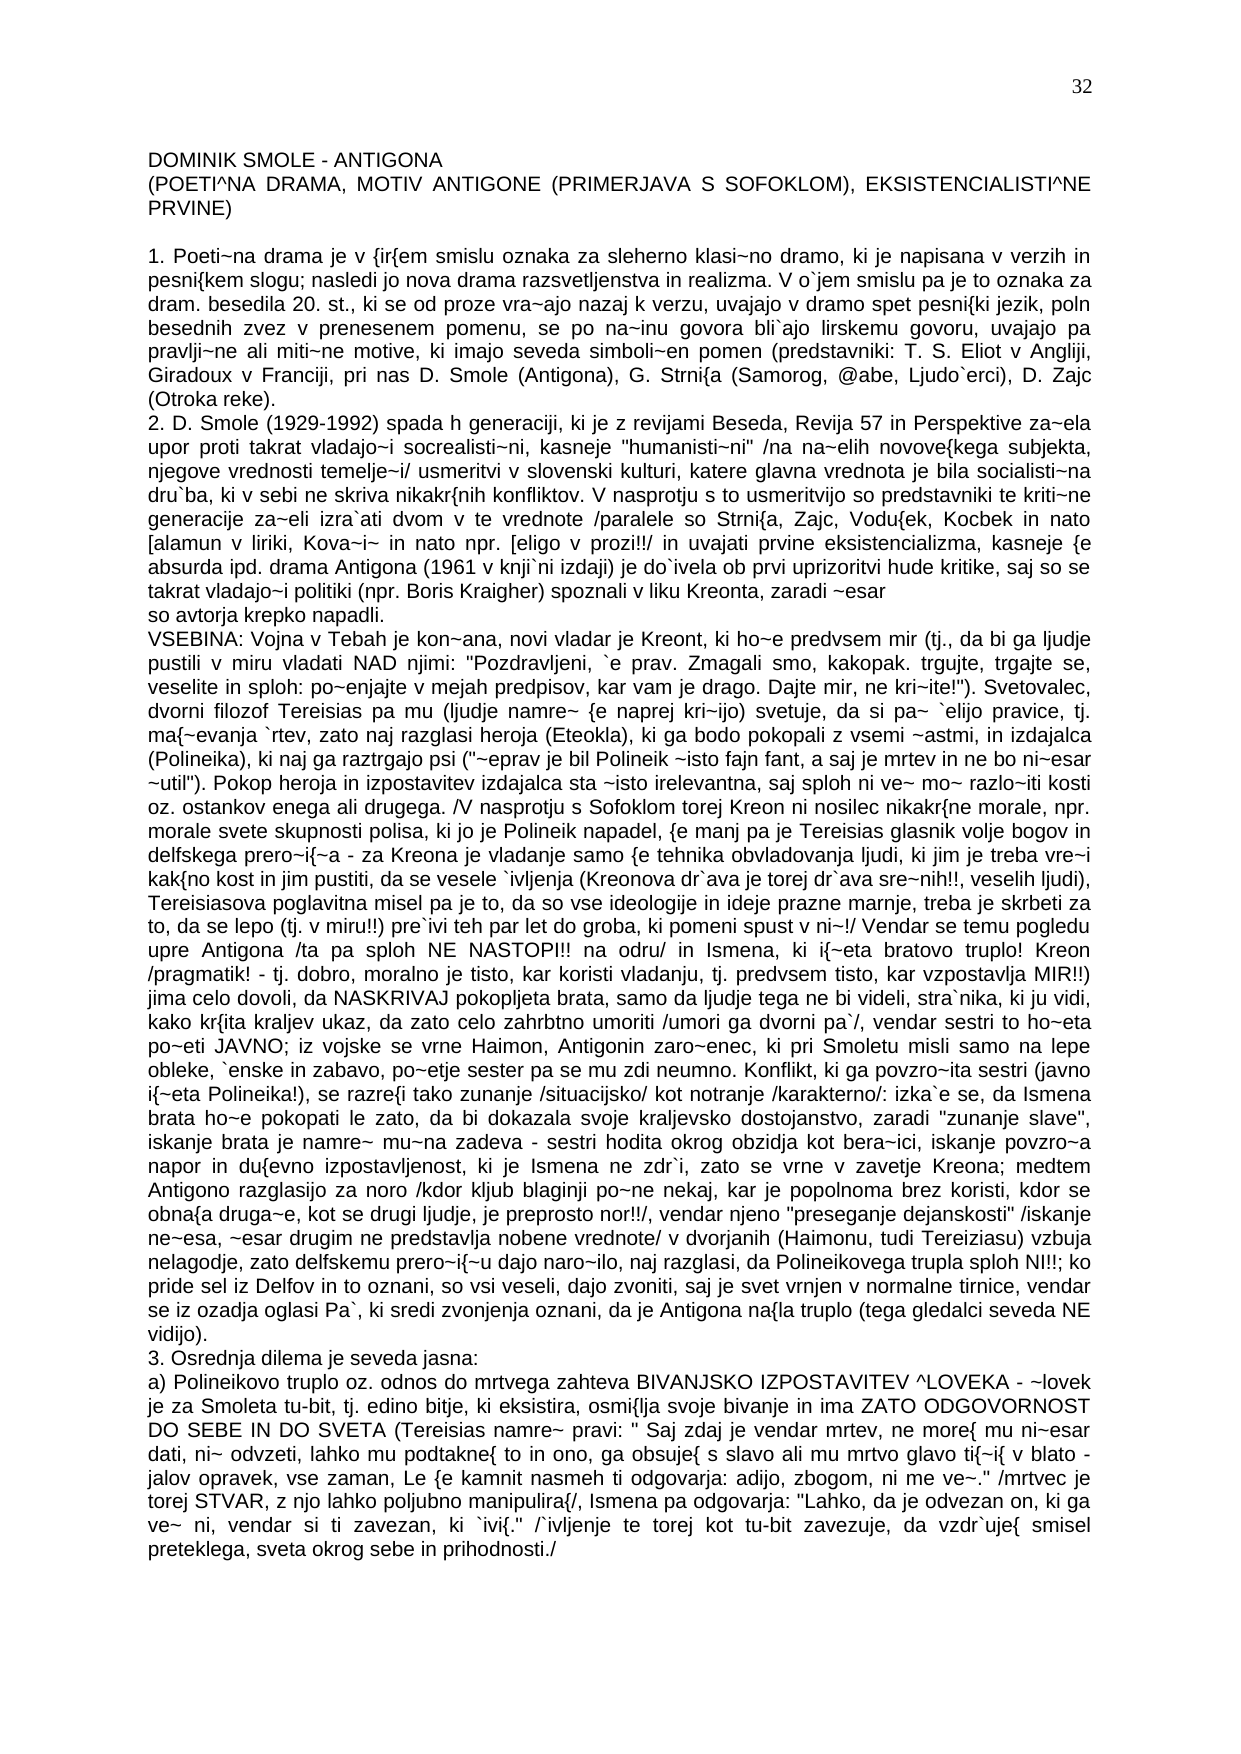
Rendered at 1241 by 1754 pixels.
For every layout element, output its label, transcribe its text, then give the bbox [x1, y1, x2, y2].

text VSEBINA: Vojna v Tebah je kon~ana, novi vladar je Kreont, ki ho~e predvsem mir (tj., da bi ga ljudje pustili v miru vladati NAD njimi: "Pozdravljeni, `e prav. Zmagali smo, kakopak. trgujte, trgajte se, veselite in sploh: po~enjajte v mejah predpisov, kar vam je drago. Dajte mir, ne kri~ite!"). Svetovalec, dvorni filozof Tereisias pa mu (ljudje namre~ {e naprej kri~ijo) svetuje, da si pa~ `elijo pravice, tj. ma{~evanja `rtev, zato naj razglasi heroja (Eteokla), ki ga bodo pokopali z vsemi ~astmi, in izdajalca (Polineika), ki naj ga raztrgajo psi ("~eprav je bil Polineik ~isto fajn fant, a saj je mrtev in ne bo ni~esar ~util"). Pokop heroja in izpostavitev izdajalca sta ~isto irelevantna, saj sploh ni ve~ mo~ razlo~iti kosti oz. ostankov enega ali drugega. /V nasprotju s Sofoklom torej Kreon ni nosilec nikakr{ne morale, npr. morale svete skupnosti polisa, ki jo je Polineik napadel, {e manj pa je Tereisias glasnik volje bogov in delfskega prero~i{~a - za Kreona je vladanje samo {e tehnika obvladovanja ljudi, ki jim je treba vre~i kak{no kost in jim pustiti, da se vesele `ivljenja (Kreonova dr`ava je torej dr`ava sre~nih!!, veselih ljudi), Tereisiasova poglavitna misel pa je to, da so vse ideologije in ideje prazne marnje, treba je skrbeti za to, da se lepo (tj. v miru!!) pre`ivi teh par let do groba, ki pomeni spust v ni~!/ Vendar se temu pogledu upre Antigona /ta pa sploh NE NASTOPI!! na odru/ in Ismena, ki i{~eta bratovo truplo! Kreon /pragmatik! - tj. dobro, moralno je tisto, kar koristi vladanju, tj. predvsem tisto, kar vzpostavlja MIR!!) jima celo dovoli, da NASKRIVAJ pokopljeta brata, samo da ljudje tega ne bi videli, stra`nika, ki ju vidi, kako kr{ita kraljev ukaz, da zato celo zahrbtno umoriti /umori ga dvorni pa`/, vendar sestri to ho~eta po~eti JAVNO; iz vojske se vrne Haimon, Antigonin zaro~enec, ki pri Smoletu misli samo na lepe obleke, `enske in zabavo, po~etje sester pa se mu zdi neumno. Konflikt, ki ga povzro~ita sestri (javno i{~eta Polineika!), se razre{i tako zunanje /situacijsko/ kot notranje /karakterno/: izka`e se, da Ismena brata ho~e pokopati le zato, da bi dokazala svoje kraljevsko dostojanstvo, zaradi "zunanje slave", iskanje brata je namre~ mu~na zadeva - sestri hodita okrog obzidja kot bera~ici, iskanje povzro~a napor in du{evno izpostavljenost, ki je Ismena ne zdr`i, zato se vrne v zavetje Kreona; medtem Antigono razglasijo za noro /kdor kljub blaginji po~ne nekaj, kar je popolnoma brez koristi, kdor se obna{a druga~e, kot se drugi ljudje, je preprosto nor!!/, vendar njeno "preseganje dejanskosti" /iskanje ne~esa, ~esar drugim ne predstavlja nobene vrednote/ v dvorjanih (Haimonu, tudi Tereiziasu) vzbuja nelagodje, zato delfskemu prero~i{~u dajo naro~ilo, naj razglasi, da Polineikovega trupla sploh NI!!; ko pride sel iz Delfov in to oznani, so vsi veseli, dajo zvoniti, saj je svet vrnjen v normalne tirnice, vendar se iz ozadja oglasi Pa`, ki sredi zvonjenja oznani, da je Antigona na{la truplo (tega gledalci seveda NE vidijo). [148, 627, 1093, 1346]
text a) Polineikovo truplo oz. odnos do mrtvega zahteva BIVANJSKO IZPOSTAVITEV ^LOVEKA - ~lovek je za Smoleta tu-bit, tj. edino bitje, ki eksistira, osmi{lja svoje bivanje in ima ZATO ODGOVORNOST DO SEBE IN DO SVETA (Tereisias namre~ pravi: " Saj zdaj je vendar mrtev, ne more{ mu ni~esar dati, ni~ odvzeti, lahko mu podtakne{ to in ono, ga obsuje{ s slavo ali mu mrtvo glavo ti{~i{ v blato - jalov opravek, vse zaman, Le {e kamnit nasmeh ti odgovarja: adijo, zbogom, ni me ve~." /mrtvec je torej STVAR, z njo lahko poljubno manipulira{/, Ismena pa odgovarja: "Lahko, da je odvezan on, ki ga ve~ ni, vendar si ti zavezan, ki `ivi{." /`ivljenje te torej kot tu-bit zavezuje, da vzdr`uje{ smisel preteklega, sveta okrog sebe in prihodnosti./ [148, 1369, 1093, 1561]
text 1. Poeti~na drama je v {ir{em smislu oznaka za sleherno klasi~no dramo, ki je napisana v verzih in pesni{kem slogu; nasledi jo nova drama razsvetljenstva in realizma. V o`jem smislu pa je to oznaka za dram. besedila 20. st., ki se od proze vra~ajo nazaj k verzu, uvajajo v dramo spet pesni{ki jezik, poln besednih zvez v prenesenem pomenu, se po na~inu govora bli`ajo lirskemu govoru, uvajajo pa pravlji~ne ali miti~ne motive, ki imajo seveda simboli~en pomen (predstavniki: T. S. Eliot v Angliji, Giradoux v Franciji, pri nas D. Smole (Antigona), G. Strni{a (Samorog, @abe, Ljudo`erci), D. Zajc (Otroka reke). [148, 243, 1093, 411]
text so avtorja krepko napadli. [148, 603, 1093, 627]
text (POETI^NA DRAMA, MOTIV ANTIGONE (PRIMERJAVA S SOFOKLOM), EKSISTENCIALISTI^NE PRVINE) [148, 172, 1093, 219]
text 3. Osrednja dilema je seveda jasna: [148, 1346, 1093, 1369]
text DOMINIK SMOLE - ANTIGONA [148, 148, 1093, 172]
text 2. D. Smole (1929-1992) spada h generaciji, ki je z revijami Beseda, Revija 57 in Perspektive za~ela upor proti takrat vladajo~i socrealisti~ni, kasneje "humanisti~ni" /na na~elih novove{kega subjekta, njegove vrednosti temelje~i/ usmeritvi v slovenski kulturi, katere glavna vrednota je bila socialisti~na dru`ba, ki v sebi ne skriva nikakr{nih konfliktov. V nasprotju s to usmeritvijo so predstavniki te kriti~ne generacije za~eli izra`ati dvom v te vrednote /paralele so Strni{a, Zajc, Vodu{ek, Kocbek in nato [alamun v liriki, Kova~i~ in nato npr. [eligo v prozi!!/ in uvajati prvine eksistencializma, kasneje {e absurda ipd. drama Antigona (1961 v knji`ni izdaji) je do`ivela ob prvi uprizoritvi hude kritike, saj so se takrat vladajo~i politiki (npr. Boris Kraigher) spoznali v liku Kreonta, zaradi ~esar [148, 411, 1093, 603]
